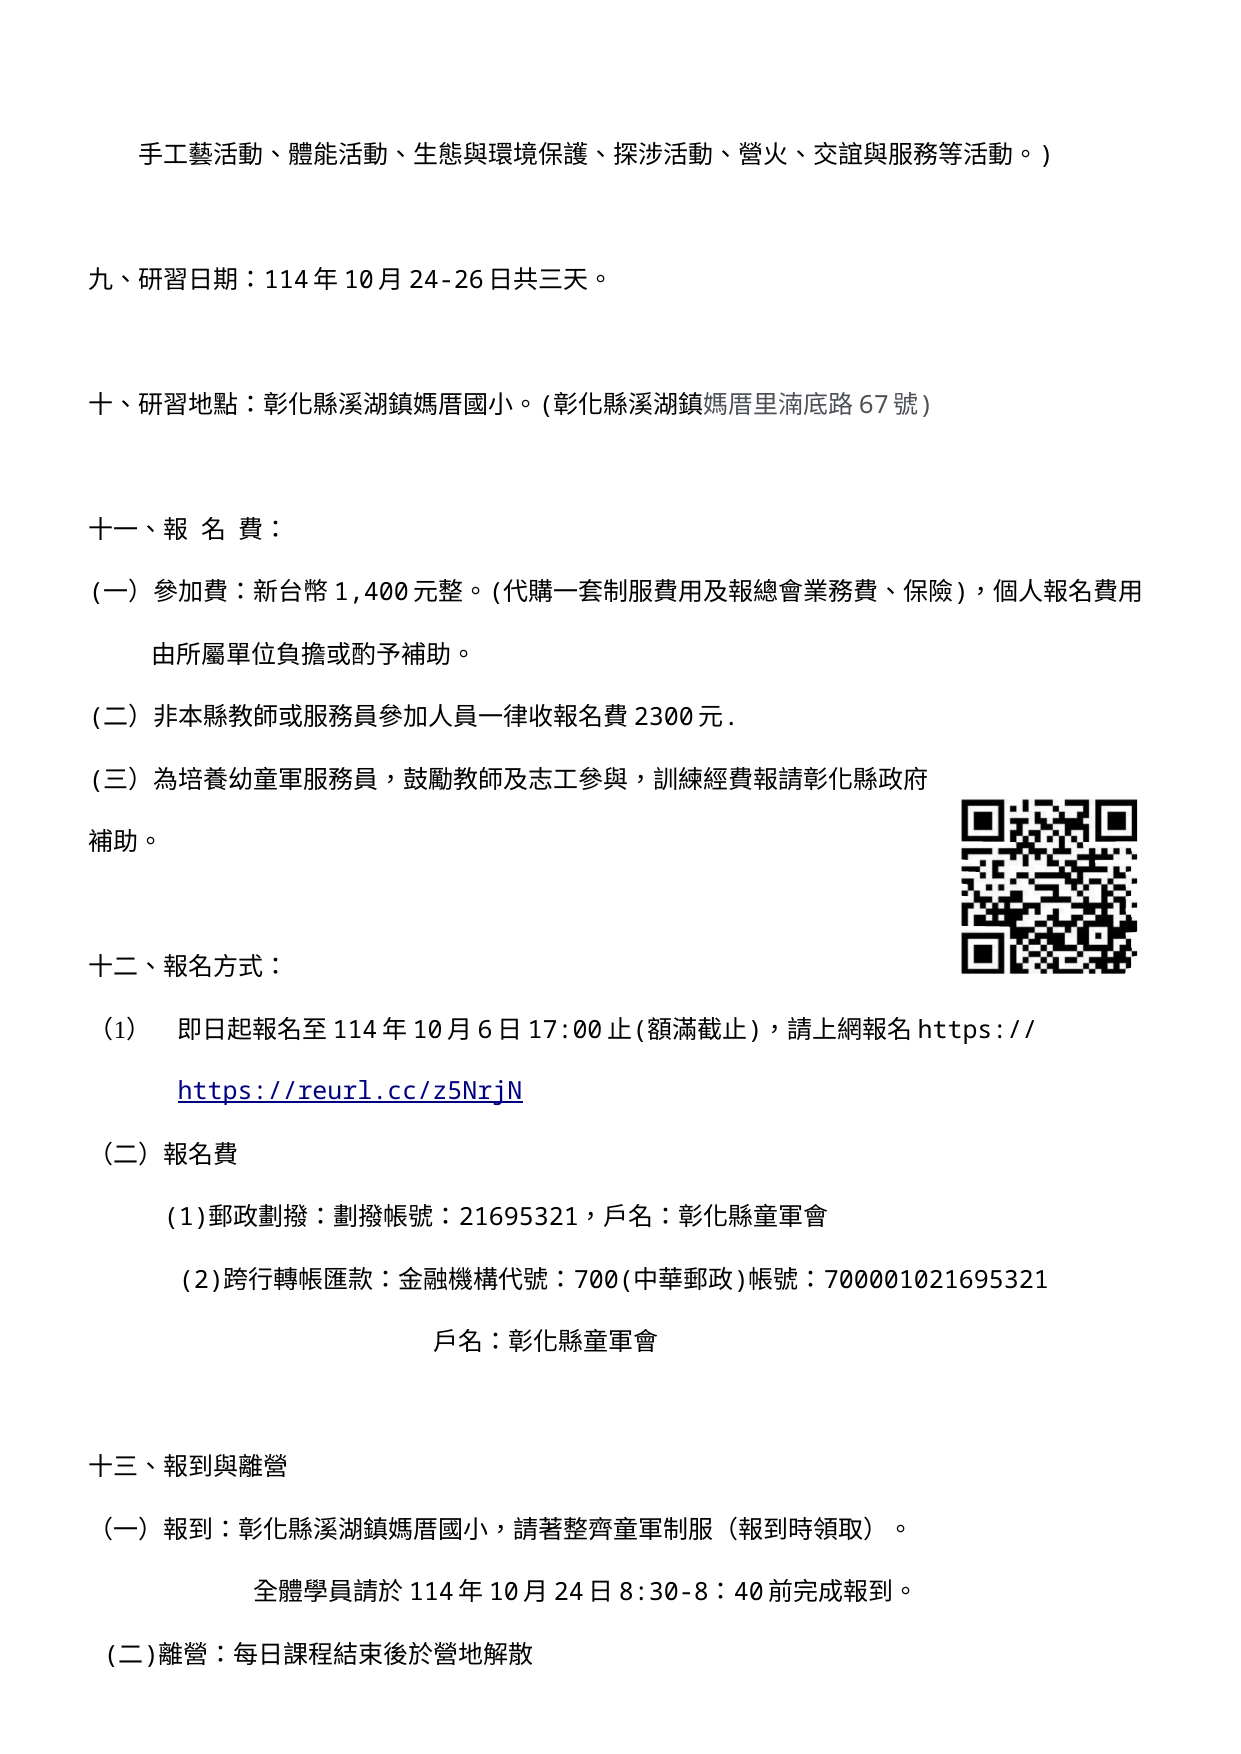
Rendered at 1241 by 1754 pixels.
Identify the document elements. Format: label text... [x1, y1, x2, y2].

text (二）非本縣教師或服務員參加人員一律收報名費2300元. [89, 673, 1152, 736]
text (二)離營：每日課程結束後於營地解散 [89, 1611, 1152, 1673]
text (三）為培養幼童軍服務員，鼓勵教師及志工參與，訓練經費報請彰化縣政府補助。 [89, 736, 1152, 861]
text 十二、報名方式： [89, 923, 1152, 986]
text （二）報名費 (1)郵政劃撥：劃撥帳號：21695321，戶名：彰化縣童軍會 [89, 1111, 1152, 1236]
text （一）報到：彰化縣溪湖鎮媽厝國小，請著整齊童軍制服（報到時領取）。 [89, 1486, 1152, 1548]
text (2)跨行轉帳匯款：金融機構代號：700(中華郵政)帳號：700001021695321 [89, 1236, 1152, 1298]
text 十一、報 名 費： [89, 486, 1152, 548]
list 即日起報名至114年10月6日17:00止(額滿截止)，請上網報名https:// https://reurl.cc/z5NrjN [89, 986, 1152, 1111]
text 全體學員請於114年10月24日8:30-8：40前完成報到。 [89, 1548, 1152, 1611]
text 十三、報到與離營 [89, 1423, 1152, 1486]
text (一）參加費：新台幣1,400元整。(代購一套制服費用及報總會業務費、保險)，個人報名費用由所屬單位負擔或酌予補助。 [89, 548, 1152, 673]
text 戶名：彰化縣童軍會 [89, 1298, 1152, 1361]
text 手工藝活動、體能活動、生態與環境保護、探涉活動、營火、交誼與服務等活動。) [89, 111, 1152, 173]
text 九、研習日期：114年10月24-26日共三天。 [89, 236, 1152, 298]
text 十、研習地點：彰化縣溪湖鎮媽厝國小。(彰化縣溪湖鎮媽厝里湳底路67號) [89, 361, 1152, 423]
